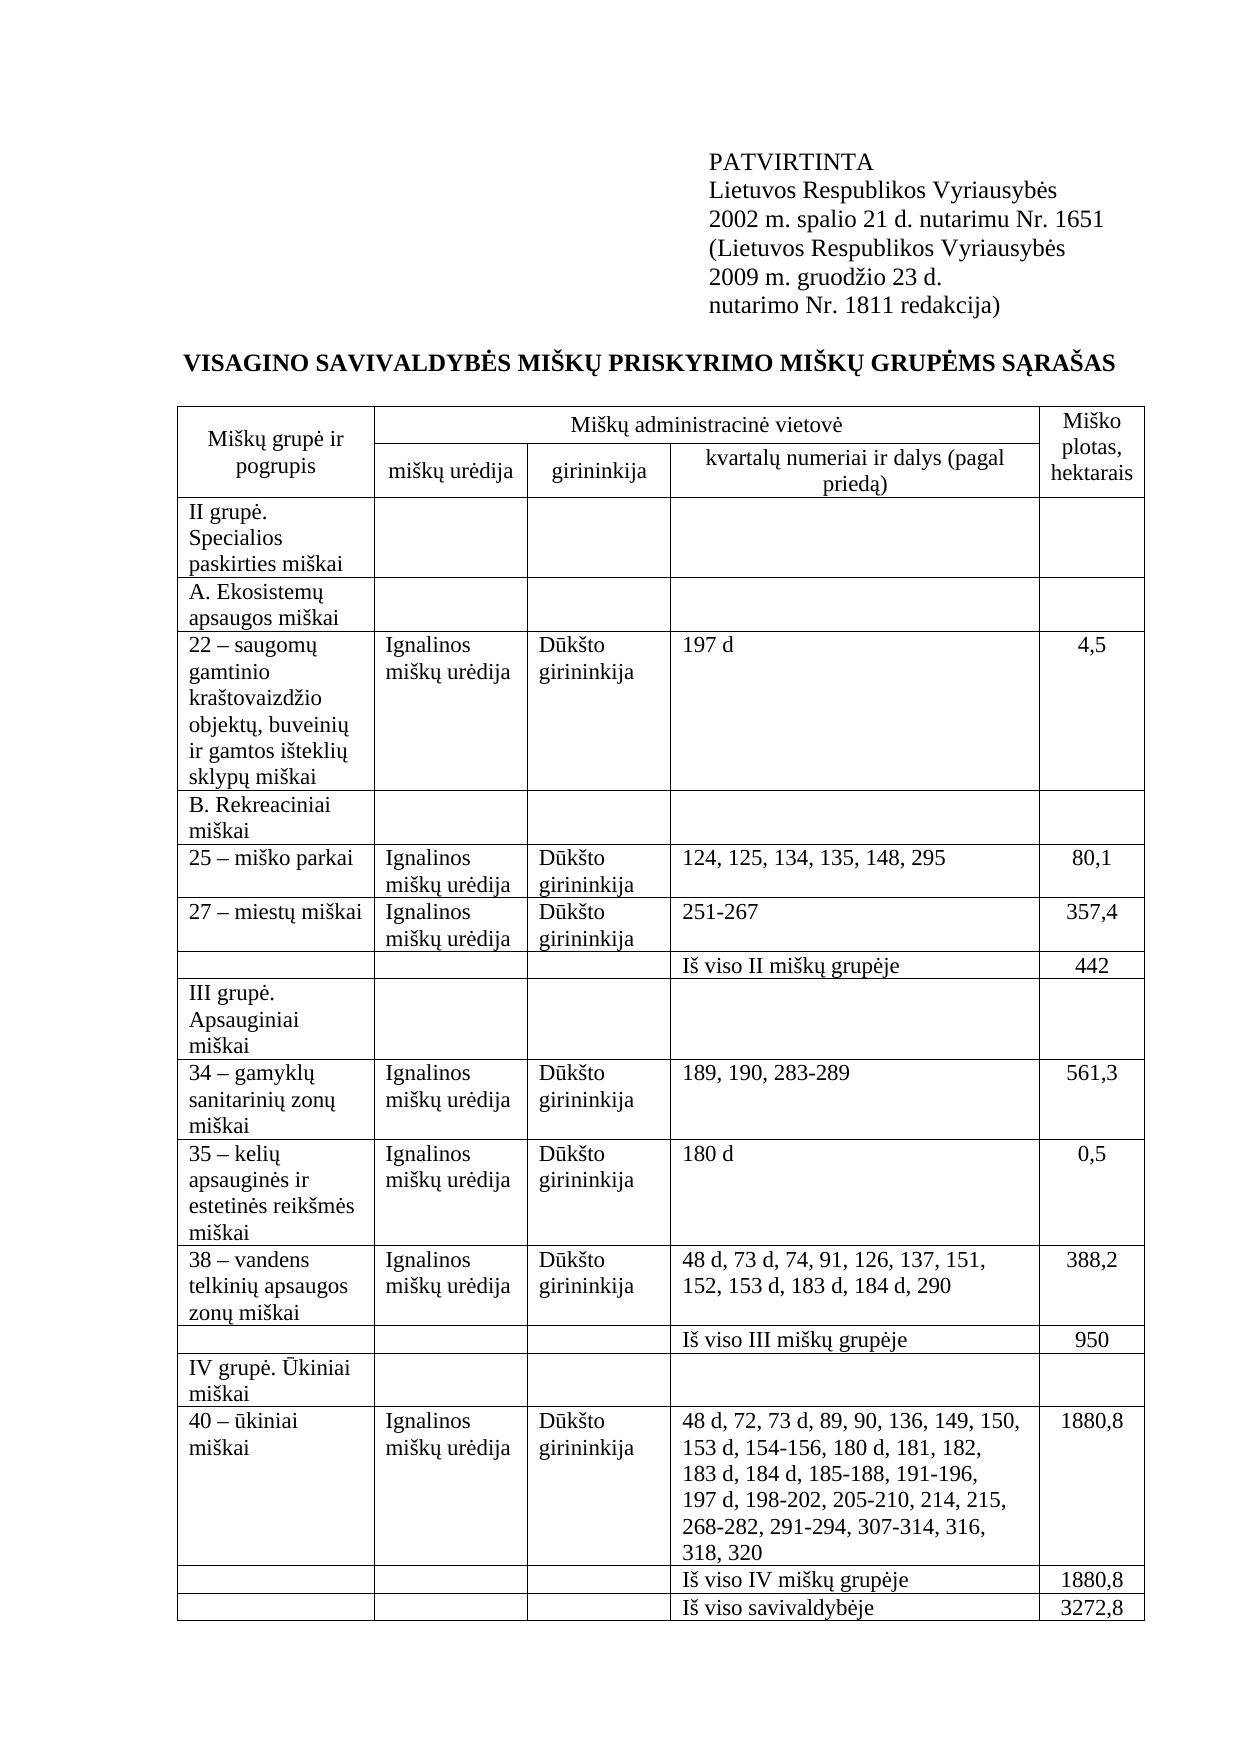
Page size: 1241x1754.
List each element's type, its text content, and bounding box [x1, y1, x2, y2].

table_cell [671, 979, 1039, 1058]
table_cell [375, 791, 527, 843]
table_cell B. Rekreaciniai miškai [178, 791, 374, 843]
table_cell [375, 1354, 527, 1406]
table_cell [671, 1354, 1039, 1406]
table_cell 251-267 [671, 898, 1039, 951]
table_cell 357,4 [1040, 898, 1144, 951]
table_cell [671, 791, 1039, 843]
table_cell [1040, 498, 1144, 577]
table_cell Ignalinos miškų urėdija [375, 1407, 527, 1565]
table_cell [528, 791, 670, 843]
table_cell A. Ekosistemų apsaugos miškai [178, 578, 374, 631]
table_cell Dūkšto girininkija [528, 1407, 670, 1565]
table_cell 442 [1040, 952, 1144, 978]
table_cell [1040, 1354, 1144, 1406]
table_cell Iš viso IV miškų grupėje [671, 1566, 1039, 1593]
table_cell 48 d, 73 d, 74, 91, 126, 137, 151, 152, 153 d, 183 d, 184 d, 290 [671, 1246, 1039, 1325]
table_cell 25 – miško parkai [178, 845, 374, 897]
table_cell miškų urėdija [375, 444, 527, 497]
table_cell Ignalinos miškų urėdija [375, 1246, 527, 1325]
table_cell [178, 1326, 374, 1352]
table_header Miškų grupė ir pogrupis [178, 407, 374, 497]
table_cell Iš viso II miškų grupėje [671, 952, 1039, 978]
table_cell [1040, 578, 1144, 631]
table_cell Ignalinos miškų urėdija [375, 1060, 527, 1138]
text Lietuvos Respublikos Vyriausybės [177, 176, 1122, 204]
table_cell 22 – saugomų gamtinio kraštovaizdžio objektų, buveinių ir gamtos išteklių sklypų miškai [178, 632, 374, 790]
table_cell 950 [1040, 1326, 1144, 1352]
table_cell Dūkšto girininkija [528, 632, 670, 790]
table_cell 27 – miestų miškai [178, 898, 374, 951]
table_cell [178, 1566, 374, 1593]
table_cell III grupė. Apsauginiai miškai [178, 979, 374, 1058]
table_cell [528, 1594, 670, 1620]
table_cell [1040, 979, 1144, 1058]
table_cell [671, 578, 1039, 631]
table_cell 35 – kelių apsauginės ir estetinės reikšmės miškai [178, 1140, 374, 1245]
table_cell Ignalinos miškų urėdija [375, 1140, 527, 1245]
table_cell [528, 952, 670, 978]
text (Lietuvos Respublikos Vyriausybės [177, 233, 1122, 262]
table_cell Dūkšto girininkija [528, 1140, 670, 1245]
table_cell [671, 498, 1039, 577]
table_cell Ignalinos miškų urėdija [375, 898, 527, 951]
table_cell [375, 498, 527, 577]
table_cell II grupė. Specialios paskirties miškai [178, 498, 374, 577]
table_cell Dūkšto girininkija [528, 1060, 670, 1138]
table_cell [528, 498, 670, 577]
table_cell [375, 952, 527, 978]
table_cell 180 d [671, 1140, 1039, 1245]
table_cell 38 – vandens telkinių apsaugos zonų miškai [178, 1246, 374, 1325]
table_cell Iš viso III miškų grupėje [671, 1326, 1039, 1352]
table_cell 48 d, 72, 73 d, 89, 90, 136, 149, 150, 153 d, 154-156, 180 d, 181, 182, 183 d, 184 d, 185-188, 191-196, 197 d, 198-202, 205-210, 214, 215, 268-282, 291-294, 307-314, 316, 318, 320 [671, 1407, 1039, 1565]
table_header Miško plotas, hektarais [1040, 407, 1144, 497]
table_cell 80,1 [1040, 845, 1144, 897]
text 2009 m. gruodžio 23 d. [177, 262, 1122, 291]
table_cell [375, 578, 527, 631]
table_cell [1040, 791, 1144, 843]
table_cell 388,2 [1040, 1246, 1144, 1325]
table_cell [528, 979, 670, 1058]
text Patvirtinta [177, 147, 1122, 176]
table_cell girininkija [528, 444, 670, 497]
text 2002 m. spalio 21 d. nutarimu Nr. 1651 [177, 204, 1122, 233]
table_cell [528, 1354, 670, 1406]
table_cell 1880,8 [1040, 1407, 1144, 1565]
table_cell [528, 1326, 670, 1352]
text nutarimo Nr. 1811 redakcija) [177, 291, 1122, 319]
table_cell 124, 125, 134, 135, 148, 295 [671, 845, 1039, 897]
table_cell Dūkšto girininkija [528, 898, 670, 951]
table_cell 1880,8 [1040, 1566, 1144, 1593]
table_cell 197 d [671, 632, 1039, 790]
table_cell [375, 1594, 527, 1620]
table_cell kvartalų numeriai ir dalys (pagal priedą) [671, 444, 1039, 497]
table_cell 3272,8 [1040, 1594, 1144, 1620]
table_cell [375, 1566, 527, 1593]
table_cell [178, 1594, 374, 1620]
table_cell [375, 1326, 527, 1352]
table_cell Dūkšto girininkija [528, 1246, 670, 1325]
table_cell Ignalinos miškų urėdija [375, 632, 527, 790]
table_header Miškų administracinė vietovė [375, 407, 1039, 443]
table_cell [528, 578, 670, 631]
table_cell 189, 190, 283-289 [671, 1060, 1039, 1138]
table_cell Iš viso savivaldybėje [671, 1594, 1039, 1620]
table_cell Dūkšto girininkija [528, 845, 670, 897]
text VISAGINO SAVIVALDYBĖS MIŠKŲ PRISKYRIMO MIŠKŲ GRUPĖMS SĄRAŠAS [177, 348, 1122, 377]
table_cell 34 – gamyklų sanitarinių zonų miškai [178, 1060, 374, 1138]
table_cell [178, 952, 374, 978]
table_cell [375, 979, 527, 1058]
table_cell 561,3 [1040, 1060, 1144, 1138]
table_cell IV grupė. Ūkiniai miškai [178, 1354, 374, 1406]
table_cell 4,5 [1040, 632, 1144, 790]
table_cell 40 – ūkiniai miškai [178, 1407, 374, 1565]
table_cell Ignalinos miškų urėdija [375, 845, 527, 897]
table_cell 0,5 [1040, 1140, 1144, 1245]
table_cell [528, 1566, 670, 1593]
